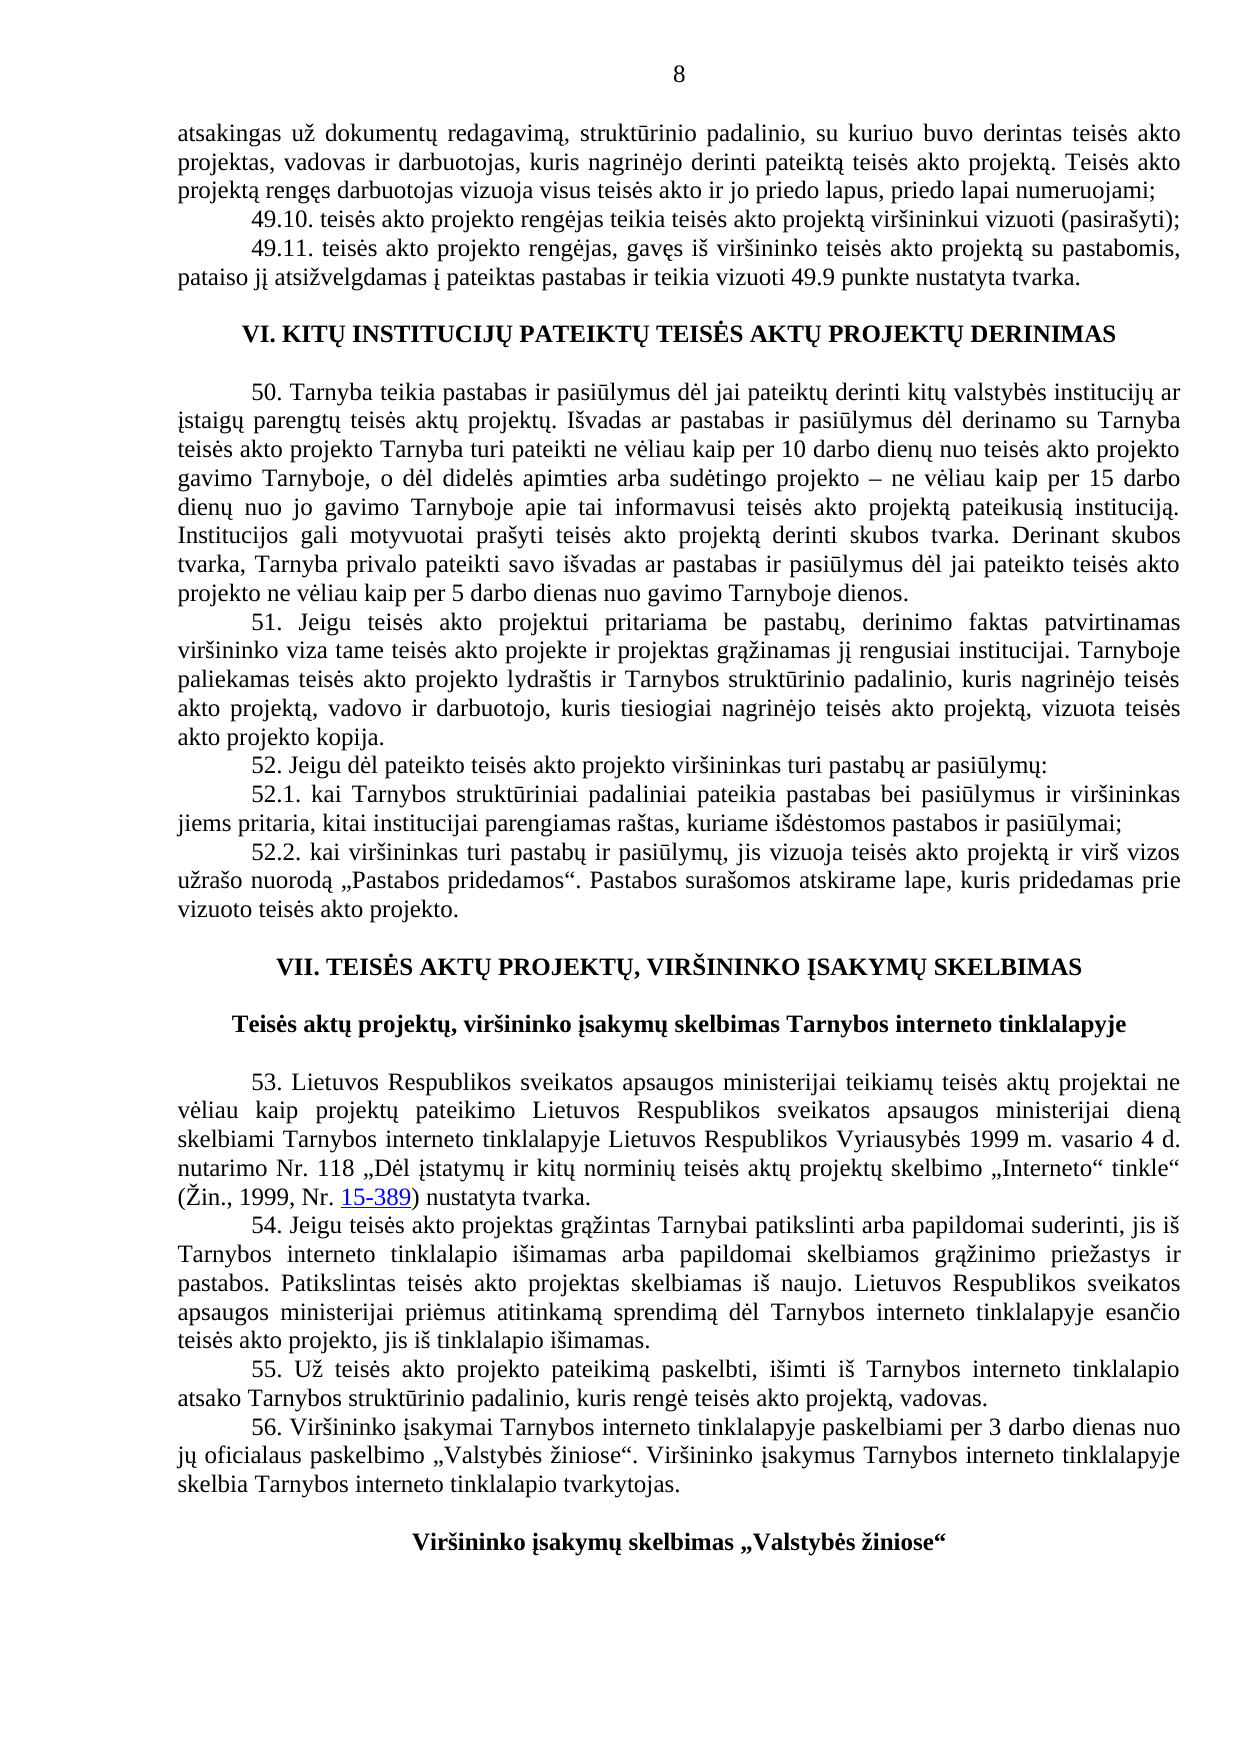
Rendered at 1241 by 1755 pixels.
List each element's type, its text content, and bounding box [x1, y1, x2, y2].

text atsakingas už dokumentų redagavimą, struktūrinio padalinio, su kuriuo buvo derintas teisės akto projektas, vadovas ir darbuotojas, kuris nagrinėjo derinti pateiktą teisės akto projektą. Teisės akto projektą rengęs darbuotojas vizuoja visus teisės akto ir jo priedo lapus, priedo lapai numeruojami; [177, 118, 1181, 204]
text 52. Jeigu dėl pateikto teisės akto projekto viršininkas turi pastabų ar pasiūlymų: [177, 751, 1181, 779]
text Teisės aktų projektų, viršininko įsakymų skelbimas Tarnybos interneto tinklalapyje [177, 1009, 1181, 1038]
text 54. Jeigu teisės akto projektas grąžintas Tarnybai patikslinti arba papildomai suderinti, jis iš Tarnybos interneto tinklalapio išimamas arba papildomai skelbiamos grąžinimo priežastys ir pastabos. Patikslintas teisės akto projektas skelbiamas iš naujo. Lietuvos Respublikos sveikatos apsaugos ministerijai priėmus atitinkamą sprendimą dėl Tarnybos interneto tinklalapyje esančio teisės akto projekto, jis iš tinklalapio išimamas. [177, 1211, 1181, 1354]
text 49.11. teisės akto projekto rengėjas, gavęs iš viršininko teisės akto projektą su pastabomis, pataiso jį atsižvelgdamas į pateiktas pastabas ir teikia vizuoti 49.9 punkte nustatyta tvarka. [177, 233, 1181, 291]
text 49.10. teisės akto projekto rengėjas teikia teisės akto projektą viršininkui vizuoti (pasirašyti); [177, 204, 1181, 233]
text 52.2. kai viršininkas turi pastabų ir pasiūlymų, jis vizuoja teisės akto projektą ir virš vizos užrašo nuorodą „Pastabos pridedamos“. Pastabos surašomos atskirame lape, kuris pridedamas prie vizuoto teisės akto projekto. [177, 837, 1181, 923]
text 55. Už teisės akto projekto pateikimą paskelbti, išimti iš Tarnybos interneto tinklalapio atsako Tarnybos struktūrinio padalinio, kuris rengė teisės akto projektą, vadovas. [177, 1354, 1181, 1412]
text 51. Jeigu teisės akto projektui pritariama be pastabų, derinimo faktas patvirtinamas viršininko viza tame teisės akto projekte ir projektas grąžinamas jį rengusiai institucijai. Tarnyboje paliekamas teisės akto projekto lydraštis ir Tarnybos struktūrinio padalinio, kuris nagrinėjo teisės akto projektą, vadovo ir darbuotojo, kuris tiesiogiai nagrinėjo teisės akto projektą, vizuota teisės akto projekto kopija. [177, 607, 1181, 751]
text 56. Viršininko įsakymai Tarnybos interneto tinklalapyje paskelbiami per 3 darbo dienas nuo jų oficialaus paskelbimo „Valstybės žiniose“. Viršininko įsakymus Tarnybos interneto tinklalapyje skelbia Tarnybos interneto tinklalapio tvarkytojas. [177, 1412, 1181, 1498]
text VI. KITŲ INSTITUCIJŲ PATEIKTŲ TEISĖS AKTŲ PROJEKTŲ DERINIMAS [177, 319, 1181, 348]
text 52.1. kai Tarnybos struktūriniai padaliniai pateikia pastabas bei pasiūlymus ir viršininkas jiems pritaria, kitai institucijai parengiamas raštas, kuriame išdėstomos pastabos ir pasiūlymai; [177, 779, 1181, 837]
text 53. Lietuvos Respublikos sveikatos apsaugos ministerijai teikiamų teisės aktų projektai ne vėliau kaip projektų pateikimo Lietuvos Respublikos sveikatos apsaugos ministerijai dieną skelbiami Tarnybos interneto tinklalapyje Lietuvos Respublikos Vyriausybės 1999 m. vasario 4 d. nutarimo Nr. 118 „Dėl įstatymų ir kitų norminių teisės aktų projektų skelbimo „Interneto“ tinkle“ (Žin., 1999, Nr. 15-389) nustatyta tvarka. [177, 1067, 1181, 1211]
text VII. TEISĖS AKTŲ PROJEKTŲ, VIRŠININKO ĮSAKYMŲ SKELBIMAS [177, 952, 1181, 981]
text 50. Tarnyba teikia pastabas ir pasiūlymus dėl jai pateiktų derinti kitų valstybės institucijų ar įstaigų parengtų teisės aktų projektų. Išvadas ar pastabas ir pasiūlymus dėl derinamo su Tarnyba teisės akto projekto Tarnyba turi pateikti ne vėliau kaip per 10 darbo dienų nuo teisės akto projekto gavimo Tarnyboje, o dėl didelės apimties arba sudėtingo projekto – ne vėliau kaip per 15 darbo dienų nuo jo gavimo Tarnyboje apie tai informavusi teisės akto projektą pateikusią instituciją. Institucijos gali motyvuotai prašyti teisės akto projektą derinti skubos tvarka. Derinant skubos tvarka, Tarnyba privalo pateikti savo išvadas ar pastabas ir pasiūlymus dėl jai pateikto teisės akto projekto ne vėliau kaip per 5 darbo dienas nuo gavimo Tarnyboje dienos. [177, 377, 1181, 607]
text Viršininko įsakymų skelbimas „Valstybės žiniose“ [177, 1527, 1181, 1556]
